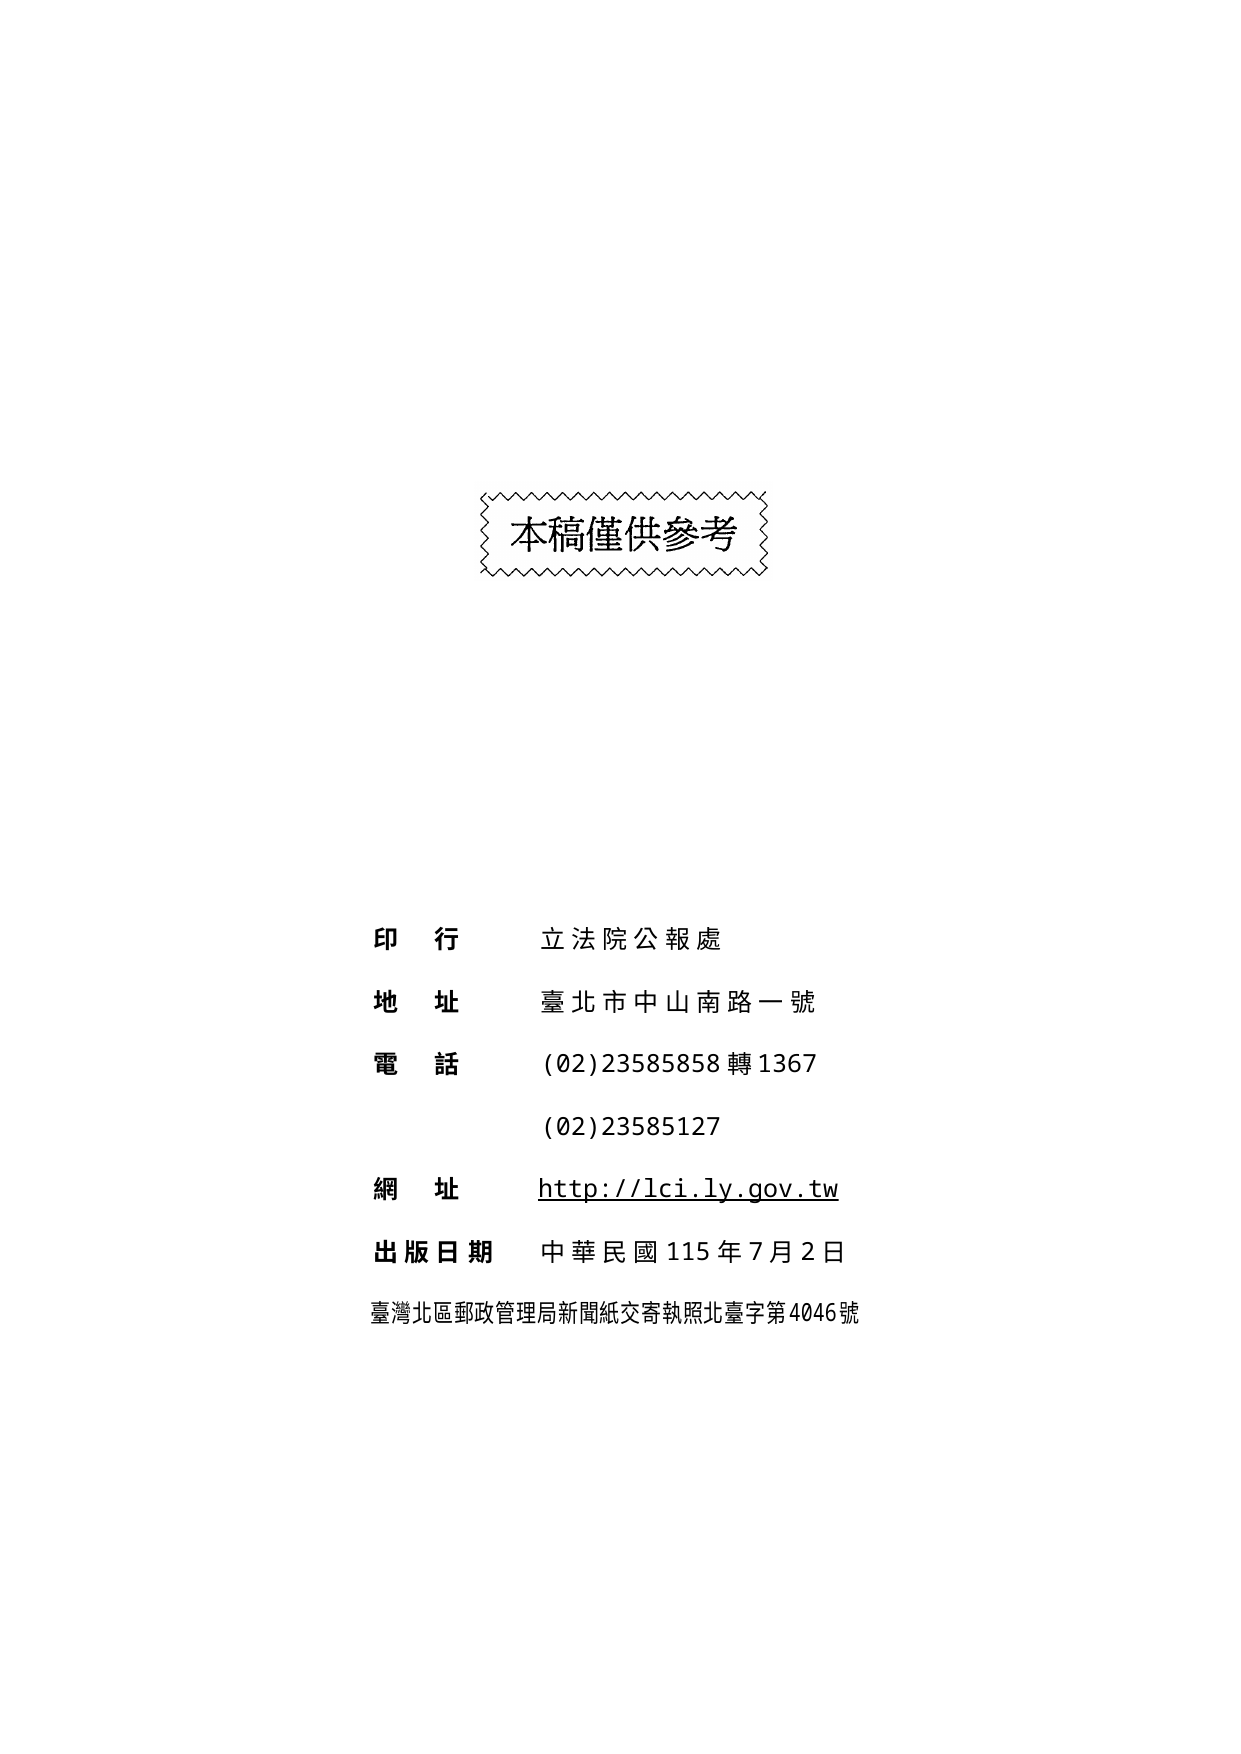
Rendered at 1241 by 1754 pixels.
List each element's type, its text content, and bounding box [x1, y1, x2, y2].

table_header 印行 [362, 906, 534, 969]
table_cell 電話 [362, 1031, 534, 1156]
table_cell 網址 [362, 1156, 534, 1219]
table_cell 中華民國115年7月2日 [534, 1219, 878, 1281]
table_cell 臺灣北區郵政管理局新聞紙交寄執照北臺字第4046號 [362, 1281, 878, 1344]
table_header [468, 406, 773, 594]
table_cell (02)23585858轉1367 (02)23585127 [534, 1031, 878, 1156]
table_cell 臺北市中山南路一號 [534, 969, 878, 1031]
table_cell http://lci.ly.gov.tw [534, 1156, 878, 1219]
table_cell 出版日期 [362, 1219, 534, 1281]
table_cell 地址 [362, 969, 534, 1031]
table_header 立法院公報處 [534, 906, 878, 969]
